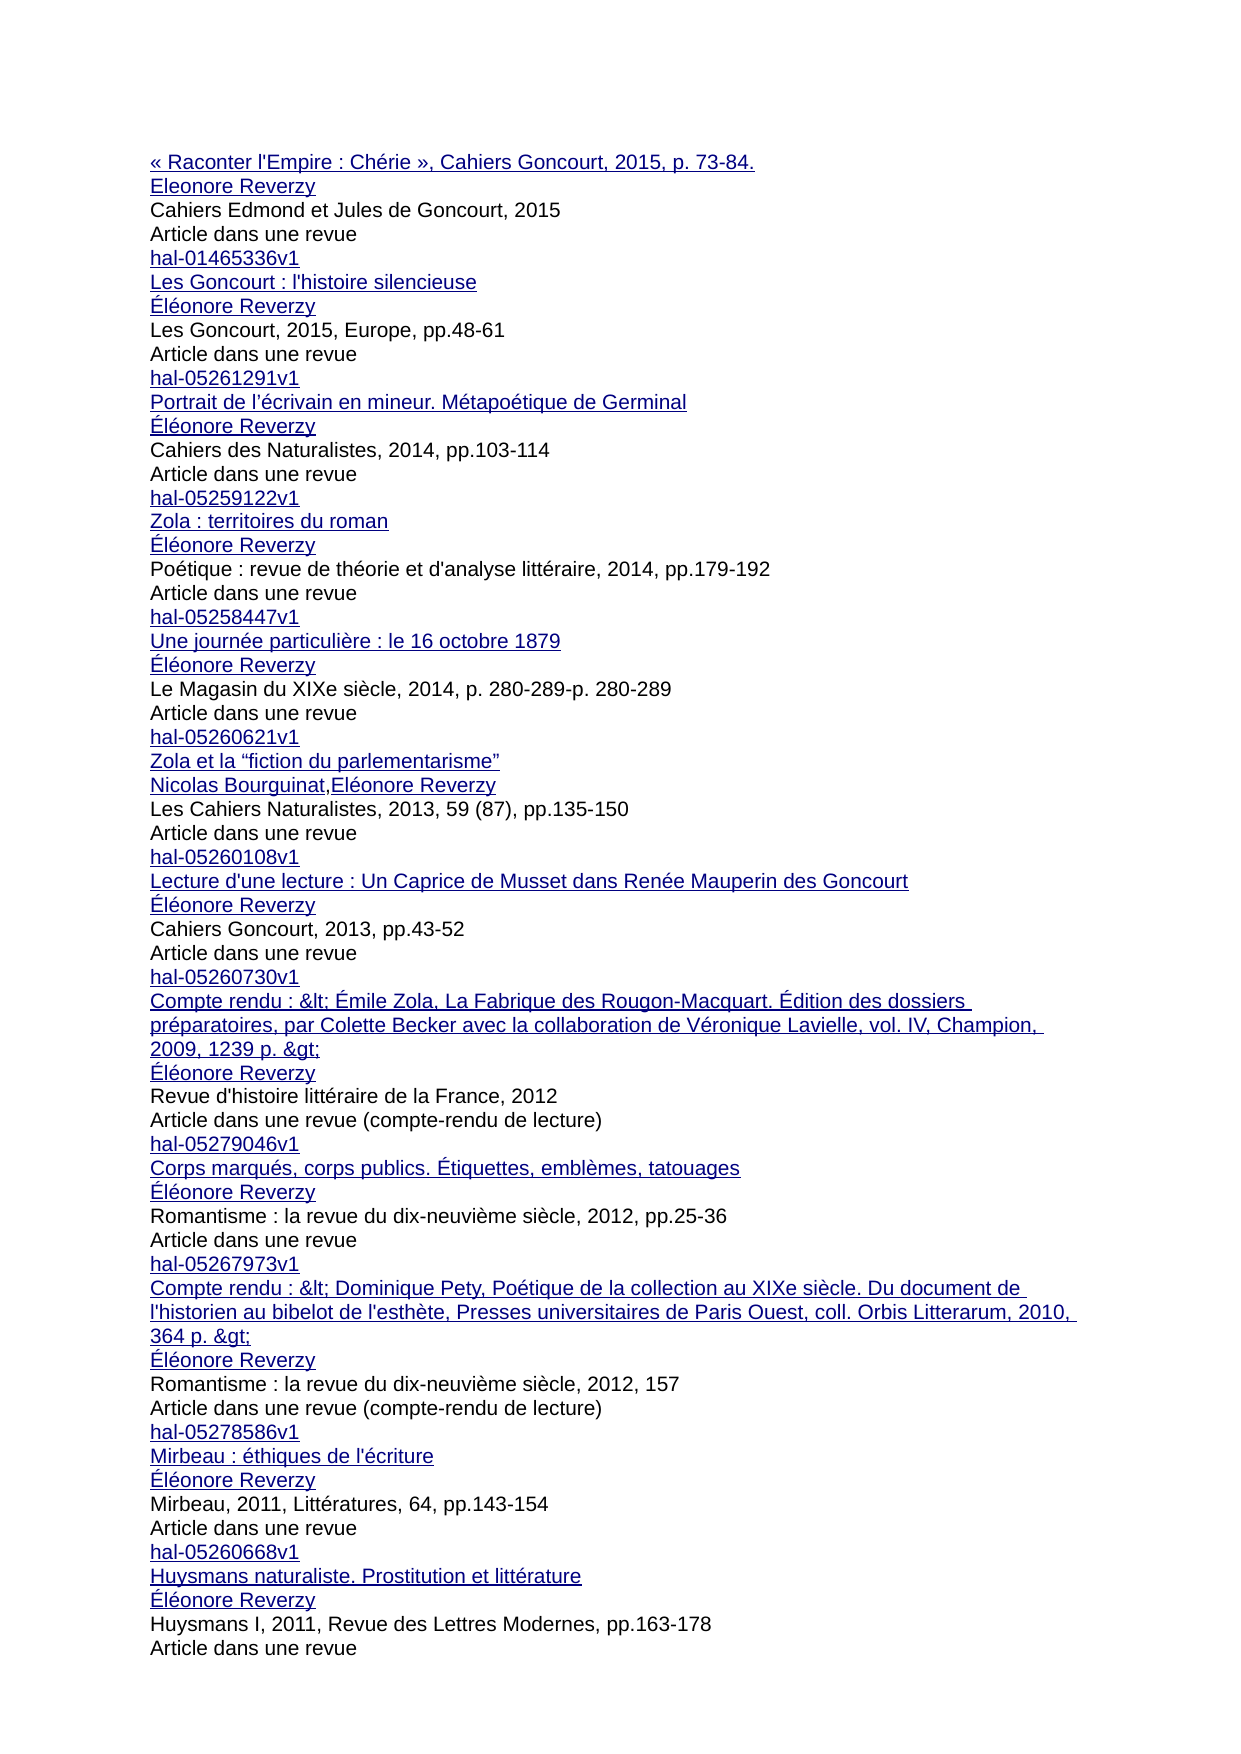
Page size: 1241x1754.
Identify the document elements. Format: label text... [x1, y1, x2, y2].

table_cell Zola et la “fiction du parlementarisme” Nicolas Bourguinat,Eléonore Reverzy Les Cahiers Naturalistes, 2013, 59 (87), pp.135-150 Article dans une revue hal-05260108v1 [150, 749, 1090, 869]
table_cell Les Goncourt : l'histoire silencieuse Éléonore Reverzy Les Goncourt, 2015, Europe, pp.48-61 Article dans une revue hal-05261291v1 [150, 270, 1090, 389]
table_cell Mirbeau : éthiques de l'écriture Éléonore Reverzy Mirbeau, 2011, Littératures, 64, pp.143-154 Article dans une revue hal-05260668v1 [150, 1444, 1090, 1563]
table_cell Portrait de l’écrivain en mineur. Métapoétique de Germinal Éléonore Reverzy Cahiers des Naturalistes, 2014, pp.103-114 Article dans une revue hal-05259122v1 [150, 390, 1090, 509]
table_cell Compte rendu : &lt; Dominique Pety, Poétique de la collection au XIXe siècle. Du document de l'historien au bibelot de l'esthète, Presses universitaires de Paris Ouest, coll. Orbis Litterarum, 2010, 364 p. &gt; Éléonore Reverzy Romantisme : la revue du dix-neuvième siècle, 2012, 157 Article dans une revue (compte-rendu de lecture) hal-05278586v1 [150, 1276, 1090, 1444]
table_cell Compte rendu : &lt; Émile Zola, La Fabrique des Rougon-Macquart. Édition des dossiers préparatoires, par Colette Becker avec la collaboration de Véronique Lavielle, vol. IV, Champion, 2009, 1239 p. &gt; Éléonore Reverzy Revue d'histoire littéraire de la France, 2012 Article dans une revue (compte-rendu de lecture) hal-05279046v1 [150, 989, 1090, 1156]
table_cell Huysmans naturaliste. Prostitution et littérature Éléonore Reverzy Huysmans I, 2011, Revue des Lettres Modernes, pp.163-178 Article dans une revue [150, 1564, 1090, 1659]
table_cell Lecture d'une lecture : Un Caprice de Musset dans Renée Mauperin des Goncourt Éléonore Reverzy Cahiers Goncourt, 2013, pp.43-52 Article dans une revue hal-05260730v1 [150, 869, 1090, 988]
table_cell Corps marqués, corps publics. Étiquettes, emblèmes, tatouages Éléonore Reverzy Romantisme : la revue du dix-neuvième siècle, 2012, pp.25-36 Article dans une revue hal-05267973v1 [150, 1156, 1090, 1276]
table_cell « Raconter l'Empire : Chérie », Cahiers Goncourt, 2015, p. 73-84. Eleonore Reverzy Cahiers Edmond et Jules de Goncourt, 2015 Article dans une revue hal-01465336v1 [150, 150, 1090, 270]
table_cell Une journée particulière : le 16 octobre 1879 Éléonore Reverzy Le Magasin du XIXe siècle, 2014, p. 280-289-p. 280-289 Article dans une revue hal-05260621v1 [150, 629, 1090, 749]
table_cell Zola : territoires du roman Éléonore Reverzy Poétique : revue de théorie et d'analyse littéraire, 2014, pp.179-192 Article dans une revue hal-05258447v1 [150, 509, 1090, 629]
